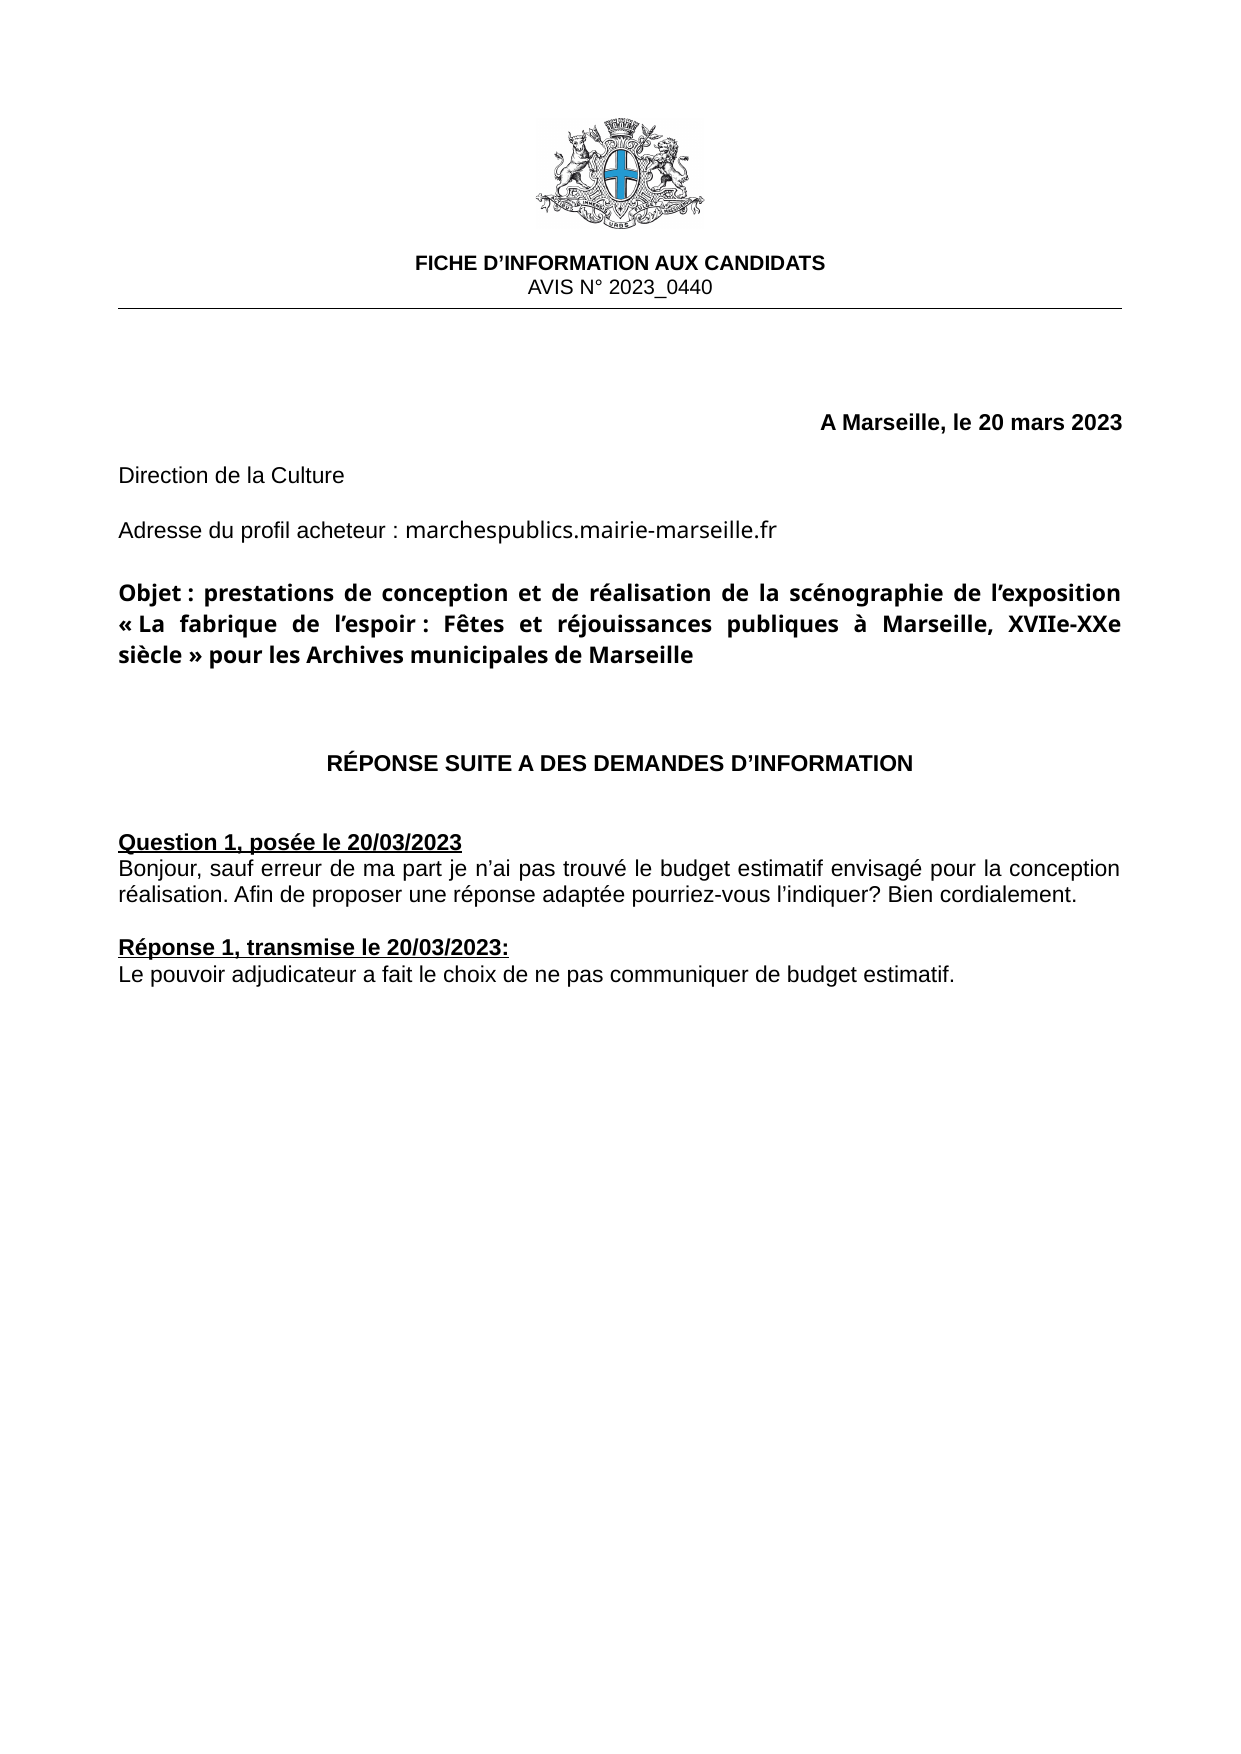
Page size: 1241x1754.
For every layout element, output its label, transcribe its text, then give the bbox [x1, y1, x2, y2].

text Adresse du profil acheteur : marchespublics.mairie-marseille.fr [118, 514, 1122, 546]
text Le pouvoir adjudicateur a fait le choix de ne pas communiquer de budget estimatif. [118, 961, 1122, 987]
text RÉPONSE SUITE A DES DEMANDES D’INFORMATION [118, 750, 1122, 776]
table_header [118, 309, 1122, 323]
text AVIS N° 2023_0440 [118, 274, 1122, 298]
text A Marseille, le 20 mars 2023 [118, 409, 1122, 435]
text Question 1, posée le 20/03/2023 [118, 829, 1122, 855]
text FICHE D’INFORMATION AUX CANDIDATS [118, 251, 1122, 274]
picture [535, 118, 705, 229]
text Objet : prestations de conception et de réalisation de la scénographie de l’exposition « La fabrique de l’espoir : Fêtes et réjouissances publiques à Marseille, XVIIe-XXe siècle » pour les Archives municipales de Marseille [118, 577, 1122, 671]
text Bonjour, sauf erreur de ma part je n’ai pas trouvé le budget estimatif envisagé pour la conception réalisation. Afin de proposer une réponse adaptée pourriez-vous l’indiquer? Bien cordialement. [118, 855, 1122, 908]
text Réponse 1, transmise le 20/03/2023: [118, 934, 1122, 961]
text Direction de la Culture [118, 462, 1122, 488]
